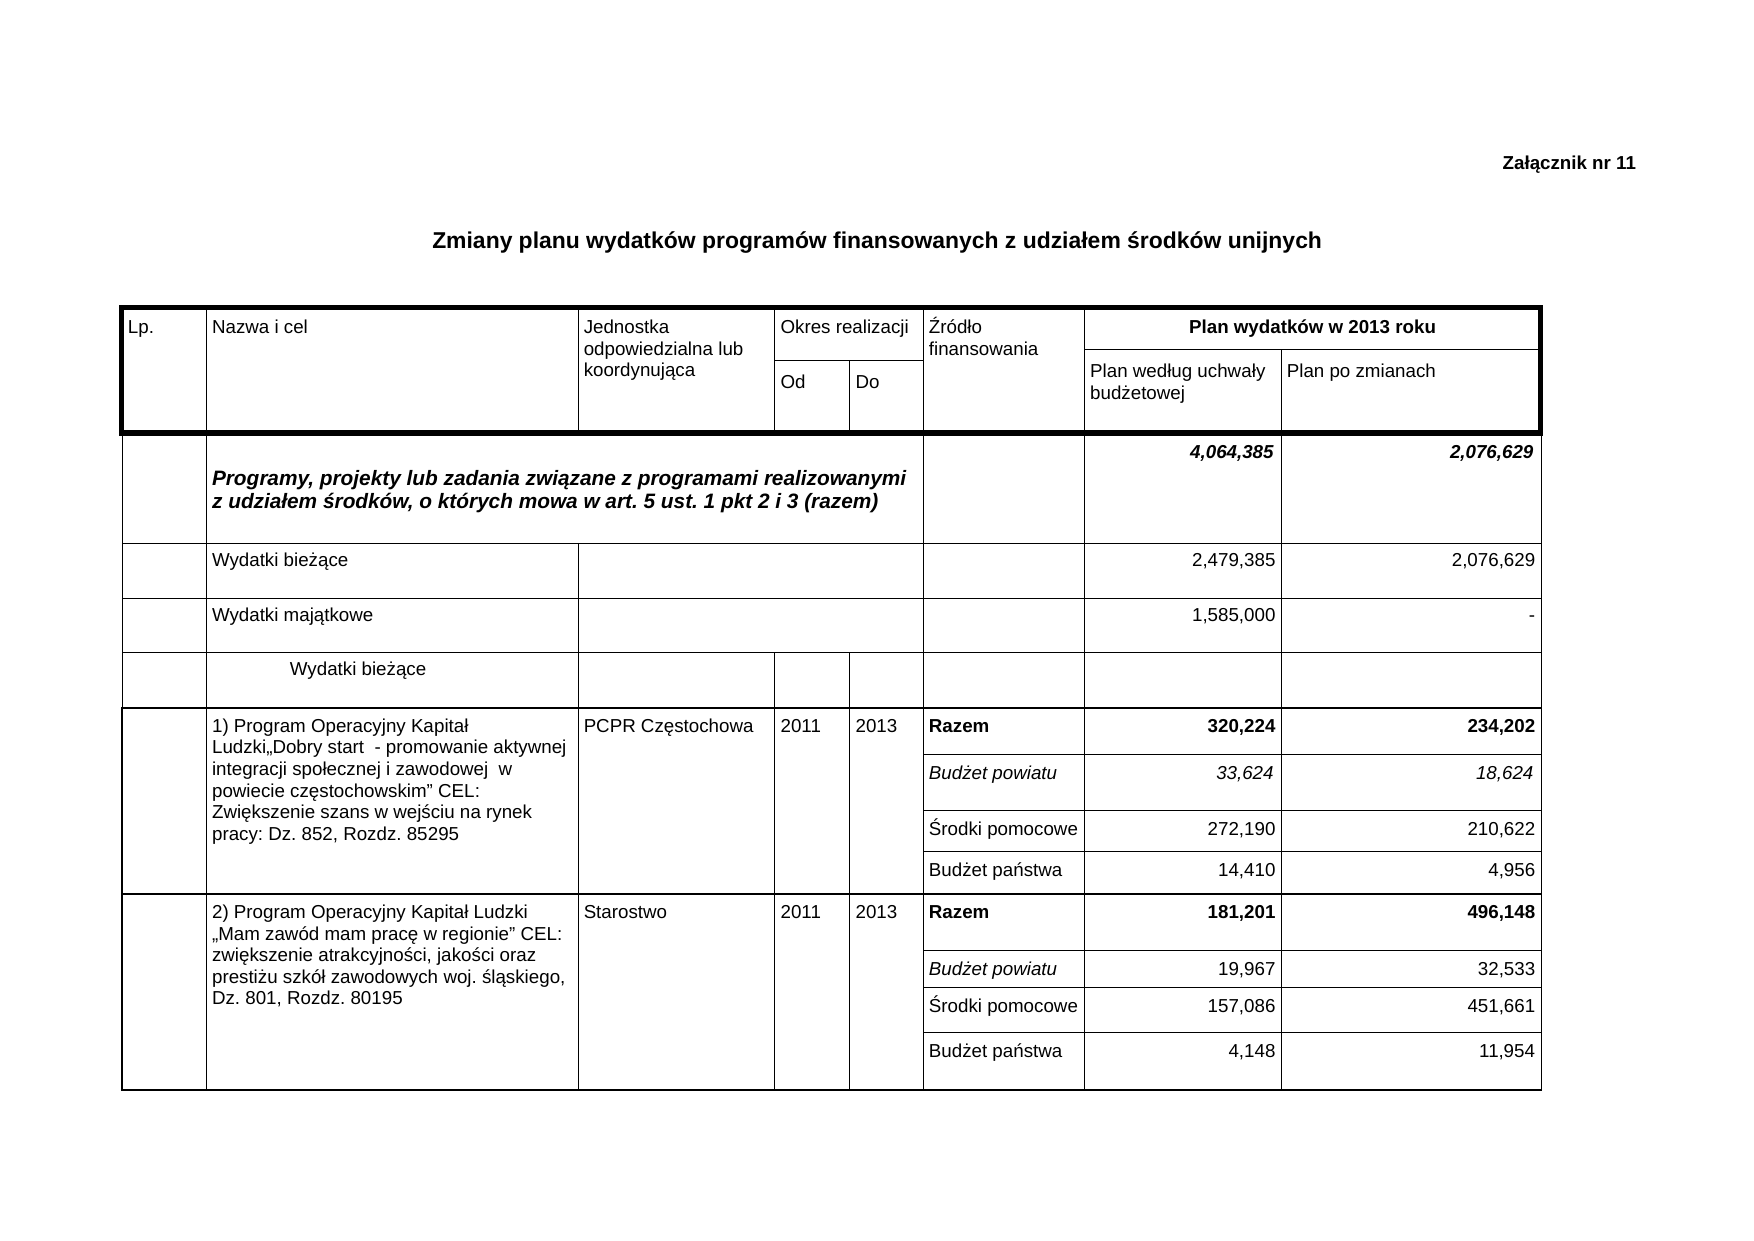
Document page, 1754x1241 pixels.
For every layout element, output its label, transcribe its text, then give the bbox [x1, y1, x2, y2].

table_cell Środki pomocowe [924, 811, 1084, 851]
table_cell Budżet państwa [924, 1033, 1084, 1088]
table_cell Wydatki bieżące [207, 653, 578, 707]
table_cell Budżet powiatu [924, 755, 1084, 810]
table_cell [1085, 653, 1281, 707]
table_cell 4 956 [1282, 852, 1541, 893]
table_cell [775, 653, 849, 707]
table_cell [924, 544, 1084, 598]
table_cell 11 954 [1282, 1033, 1541, 1088]
table_cell [579, 544, 923, 598]
table_cell [924, 653, 1084, 707]
table_cell 451 661 [1282, 988, 1541, 1032]
table_cell 14 410 [1085, 852, 1281, 893]
table_cell [924, 436, 1084, 543]
table_cell 2011 [775, 709, 849, 893]
table_cell 234 202 [1282, 709, 1541, 754]
table_cell Wydatki bieżące [207, 544, 578, 598]
table_cell [123, 544, 206, 598]
table_cell [1282, 653, 1541, 707]
table_cell 320 224 [1085, 709, 1281, 754]
table_header Plan wydatków w 2013 roku [1085, 310, 1538, 349]
table_cell 2 076 629 [1282, 544, 1541, 598]
table_cell Plan po zmianach [1282, 350, 1538, 430]
table_cell [123, 653, 206, 707]
table_cell PCPR Częstochowa [579, 709, 774, 893]
table_cell 2 076 629 [1282, 436, 1541, 543]
table_cell Do [850, 361, 923, 430]
text Zmiany planu wydatków programów finansowanych z udziałem środków unijnych [118, 227, 1636, 254]
table_cell Razem [924, 895, 1084, 950]
table_cell 272 190 [1085, 811, 1281, 851]
table_cell Budżet powiatu [924, 951, 1084, 987]
table_cell 32 533 [1282, 951, 1541, 987]
table_cell Razem [924, 709, 1084, 754]
table_cell [850, 653, 923, 707]
table_header Jednostka odpowiedzialna lub koordynująca [579, 310, 774, 430]
table_cell - [1282, 599, 1541, 652]
table_cell [123, 709, 206, 893]
table_cell 18 624 [1282, 755, 1541, 810]
table_cell 496 148 [1282, 895, 1541, 950]
table_cell 1 585 000 [1085, 599, 1281, 652]
table_cell 4 064 385 [1085, 436, 1281, 543]
table_cell Wydatki majątkowe [207, 599, 578, 652]
table_cell [579, 599, 923, 652]
table_cell 157 086 [1085, 988, 1281, 1032]
table_cell [579, 653, 774, 707]
table_cell 4 148 [1085, 1033, 1281, 1088]
table_cell 210 622 [1282, 811, 1541, 851]
table_cell [123, 436, 206, 543]
table_header Okres realizacji [775, 310, 923, 360]
table_cell 2 479 385 [1085, 544, 1281, 598]
table_cell [123, 599, 206, 652]
table_cell [123, 895, 206, 1088]
table_cell 1) Program Operacyjny Kapitał Ludzki„Dobry start - promowanie aktywnej integracji społecznej i zawodowej w powiecie częstochowskim” CEL: Zwiększenie szans w wejściu na rynek pracy: Dz. 852, Rozdz. 85295 [207, 709, 578, 893]
table_header Nazwa i cel [207, 310, 578, 430]
table_cell 2) Program Operacyjny Kapitał Ludzki „Mam zawód mam pracę w regionie” CEL: zwiększenie atrakcyjności, jakości oraz prestiżu szkół zawodowych woj. śląskiego, Dz. 801, Rozdz. 80195 [207, 895, 578, 1088]
table_cell 2011 [775, 895, 849, 1088]
table_header Źródło finansowania [924, 310, 1084, 430]
table_cell [924, 599, 1084, 652]
table_cell 181 201 [1085, 895, 1281, 950]
table_cell Środki pomocowe [924, 988, 1084, 1032]
table_cell Programy, projekty lub zadania związane z programami realizowanymi z udziałem środków, o których mowa w art. 5 ust. 1 pkt 2 i 3 (razem) [207, 436, 923, 543]
table_cell Plan według uchwały budżetowej [1085, 350, 1281, 430]
table_header Lp. [124, 310, 206, 430]
table_cell Od [775, 361, 849, 430]
table_cell 19 967 [1085, 951, 1281, 987]
table_cell 2013 [850, 895, 923, 1088]
table_cell Budżet państwa [924, 852, 1084, 893]
text Załącznik nr 11 [118, 152, 1636, 174]
table_cell 33 624 [1085, 755, 1281, 810]
table_cell Starostwo [579, 895, 774, 1088]
table_cell 2013 [850, 709, 923, 893]
